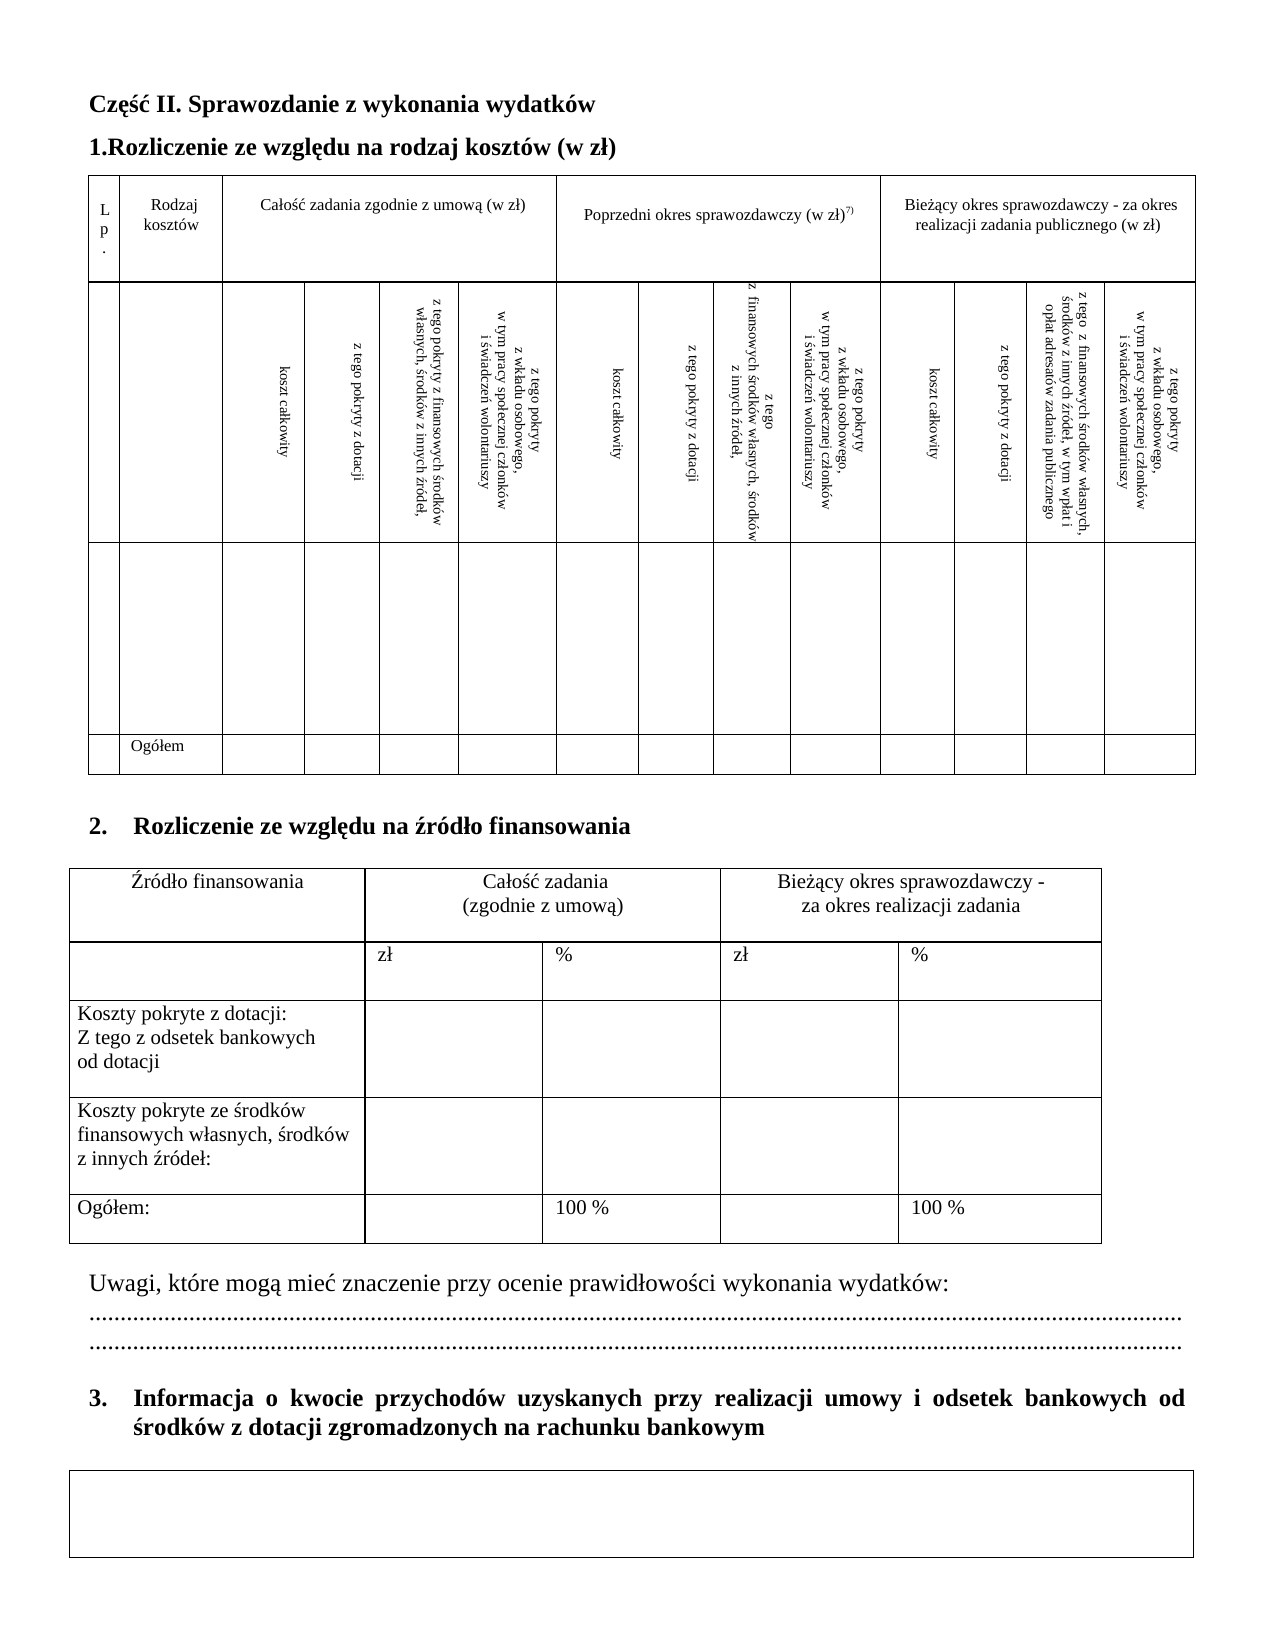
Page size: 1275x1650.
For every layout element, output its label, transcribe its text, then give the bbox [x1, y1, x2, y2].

table_cell z tego pokryty z finansowych środków własnych, środków z innych źródeł, [380, 283, 458, 542]
table_cell Koszty pokryte z dotacji: Z tego z odsetek bankowych od dotacji [70, 1001, 364, 1097]
table_cell [881, 543, 954, 734]
table_cell zł [721, 943, 898, 1000]
table_cell [543, 1098, 720, 1194]
table_cell z tego pokryty z wkładu osobowego, w tym pracy społecznej członków i świadczeń wolontariuszy [1105, 283, 1195, 542]
table_cell [223, 735, 304, 774]
table_cell [223, 543, 304, 734]
table_cell koszt całkowity [223, 283, 304, 542]
table_cell % [899, 943, 1101, 1000]
table_cell [791, 735, 880, 774]
table_cell [366, 1195, 542, 1243]
table_header Całość zadania zgodnie z umową (w zł) [223, 176, 556, 281]
table_cell [1027, 735, 1104, 774]
table_cell Ogółem [120, 735, 222, 774]
table_cell z tego pokryty z dotacji [955, 283, 1026, 542]
table_cell [89, 543, 119, 734]
table_cell [459, 543, 556, 734]
table_cell [1105, 735, 1195, 774]
table_cell [305, 543, 379, 734]
table_cell [380, 735, 458, 774]
table_header Bieżący okres sprawozdawczy - za okres realizacji zadania [721, 869, 1101, 941]
table_cell [955, 543, 1026, 734]
table_cell [543, 1001, 720, 1097]
table_cell [70, 943, 364, 1000]
table_cell z tego pokryty z wkładu osobowego, w tym pracy społecznej członków i świadczeń wolontariuszy [791, 283, 880, 542]
table_cell [899, 1098, 1101, 1194]
table_cell z tego z finansowych środków własnych, środków z innych źródeł, [714, 283, 790, 542]
table_cell [120, 543, 222, 734]
table_cell [881, 735, 954, 774]
table_cell [955, 735, 1026, 774]
table_header Poprzedni okres sprawozdawczy (w zł)7) [557, 176, 880, 281]
table_cell [380, 543, 458, 734]
table_cell [639, 543, 713, 734]
table_cell z tego pokryty z dotacji [305, 283, 379, 542]
table_cell z tego pokryty z dotacji [639, 283, 713, 542]
table_cell [721, 1098, 898, 1194]
table_cell Ogółem: [70, 1195, 364, 1243]
table_cell [89, 283, 119, 542]
table_cell [366, 1001, 542, 1097]
table_cell [89, 735, 119, 774]
table_cell [721, 1195, 898, 1243]
table_header Bieżący okres sprawozdawczy - za okres realizacji zadania publicznego (w zł) [881, 176, 1195, 281]
text 2. Rozliczenie ze względu na źródło finansowania [89, 811, 1186, 839]
table_cell z tego pokryty z wkładu osobowego, w tym pracy społecznej członków i świadczeń wolontariuszy [459, 283, 556, 542]
text ............................................................................................................................................................................... [89, 1326, 1186, 1354]
table_cell [639, 735, 713, 774]
table_cell [714, 543, 790, 734]
table_cell [305, 735, 379, 774]
table_header Źródło finansowania [70, 869, 364, 941]
table_header Całość zadania (zgodnie z umową) [366, 869, 720, 941]
text ............................................................................................................................................................................... [89, 1297, 1186, 1326]
table_cell % [543, 943, 720, 1000]
text Część II. Sprawozdanie z wykonania wydatków [89, 89, 1186, 117]
table_cell [791, 543, 880, 734]
table_cell [1027, 543, 1104, 734]
text 3. Informacja o kwocie przychodów uzyskanych przy realizacji umowy i odsetek bankowych od środków z dotacji zgromadzonych na rachunku bankowym [89, 1383, 1186, 1441]
table_header [70, 1471, 1193, 1557]
table_cell [721, 1001, 898, 1097]
table_cell [557, 735, 638, 774]
table_cell [899, 1001, 1101, 1097]
table_cell koszt całkowity [557, 283, 638, 542]
table_cell 100 % [543, 1195, 720, 1243]
table_cell [714, 735, 790, 774]
table_header Rodzaj kosztów [120, 176, 222, 281]
table_cell zł [366, 943, 542, 1000]
table_cell [366, 1098, 542, 1194]
table_cell Koszty pokryte ze środków finansowych własnych, środków z innych źródeł: [70, 1098, 364, 1194]
table_cell [459, 735, 556, 774]
table_cell [1105, 543, 1195, 734]
table_header Lp. [89, 176, 119, 281]
table_cell [120, 283, 222, 542]
text Uwagi, które mogą mieć znaczenie przy ocenie prawidłowości wykonania wydatków: [89, 1268, 1186, 1297]
table_cell z tego z finansowych środków własnych, środków z innych źródeł, w tym wpłat i opłat adresatów zadania publicznego [1027, 283, 1104, 542]
text 1.Rozliczenie ze względu na rodzaj kosztów (w zł) [89, 132, 1186, 161]
table_cell 100 % [899, 1195, 1101, 1243]
table_cell [557, 543, 638, 734]
table_cell koszt całkowity [881, 283, 954, 542]
